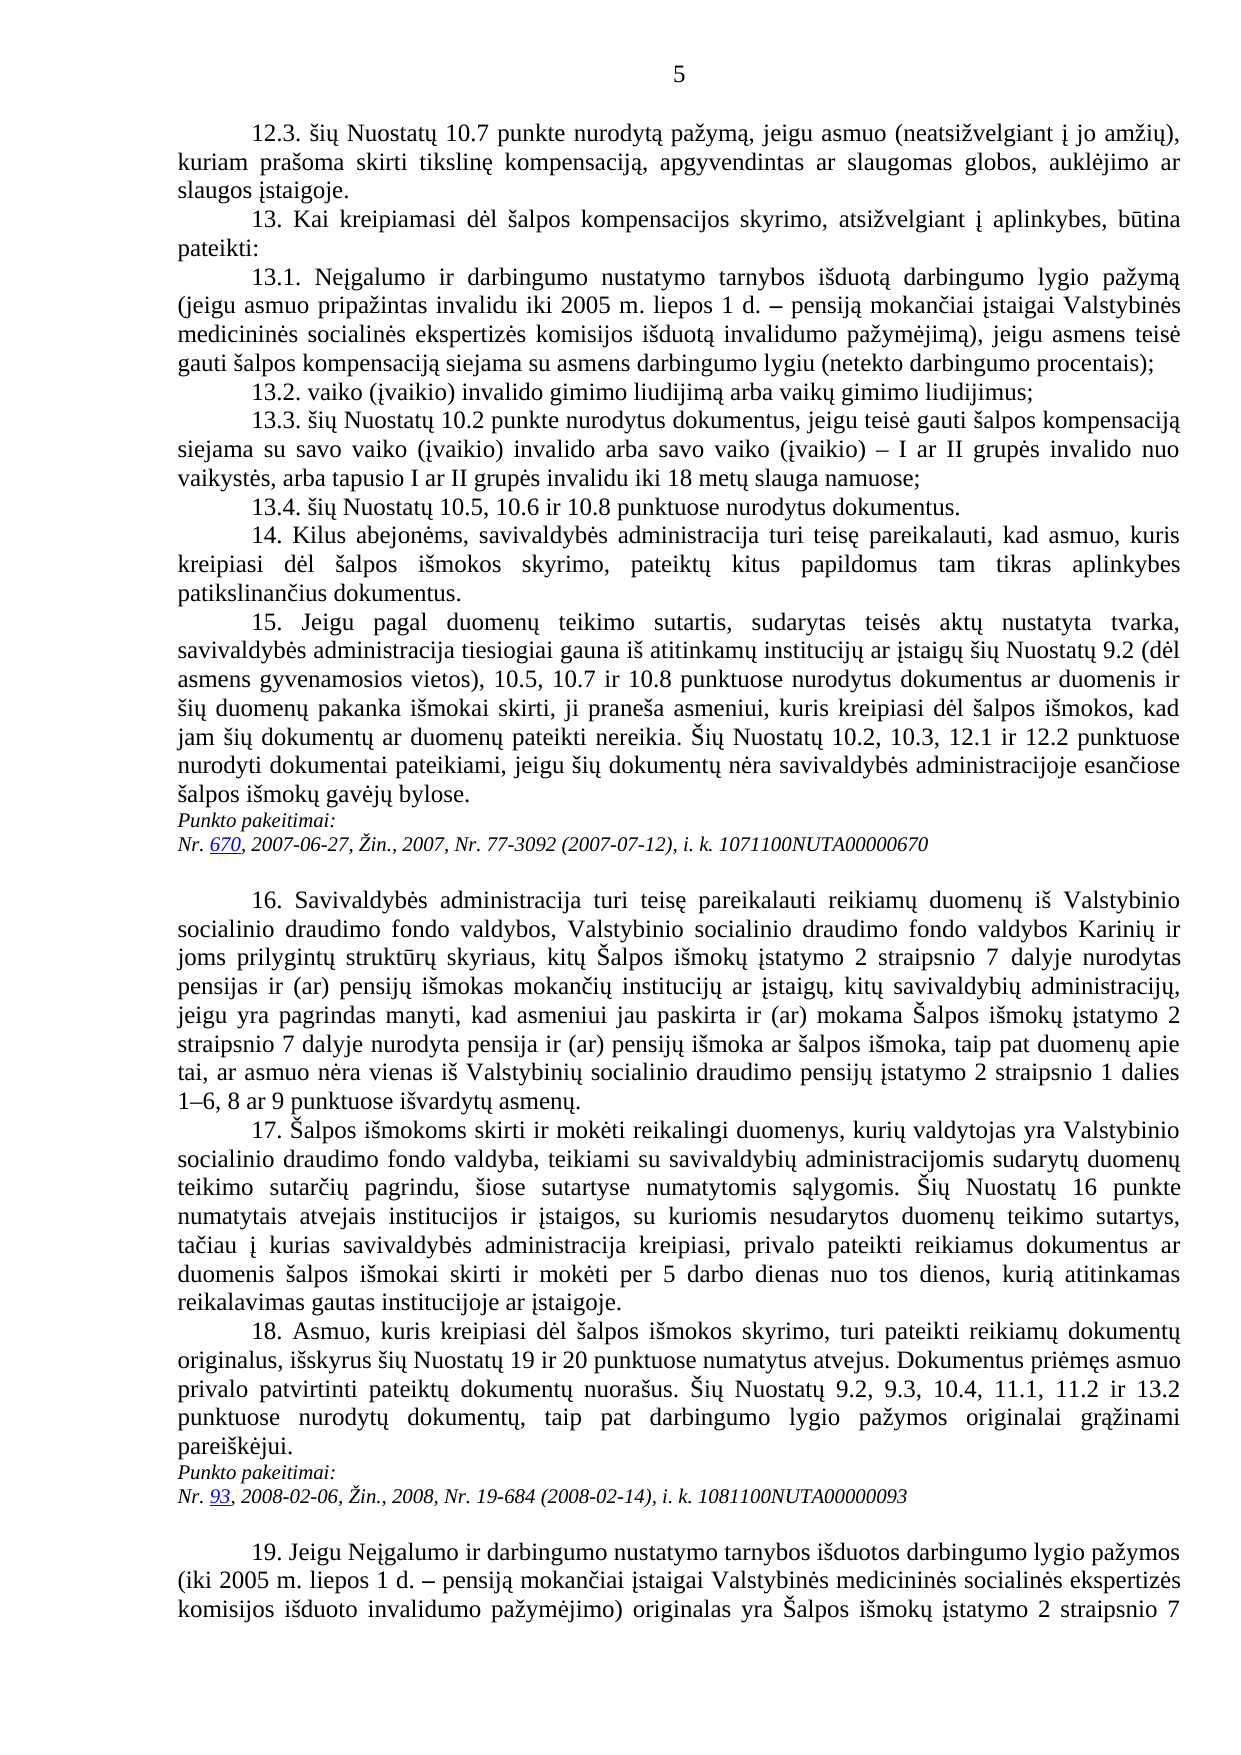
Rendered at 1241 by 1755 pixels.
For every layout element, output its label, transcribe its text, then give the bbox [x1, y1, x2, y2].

text 13.2. vaiko (įvaikio) invalido gimimo liudijimą arba vaikų gimimo liudijimus; [177, 377, 1181, 406]
text Punkto pakeitimai: [177, 808, 1181, 832]
text 15. Jeigu pagal duomenų teikimo sutartis, sudarytas teisės aktų nustatyta tvarka, savivaldybės administracija tiesiogiai gauna iš atitinkamų institucijų ar įstaigų šių Nuostatų 9.2 (dėl asmens gyvenamosios vietos), 10.5, 10.7 ir 10.8 punktuose nurodytus dokumentus ar duomenis ir šių duomenų pakanka išmokai skirti, ji praneša asmeniui, kuris kreipiasi dėl šalpos išmokos, kad jam šių dokumentų ar duomenų pateikti nereikia. Šių Nuostatų 10.2, 10.3, 12.1 ir 12.2 punktuose nurodyti dokumentai pateikiami, jeigu šių dokumentų nėra savivaldybės administracijoje esančiose šalpos išmokų gavėjų bylose. [177, 607, 1181, 808]
text Nr. 670, 2007-06-27, Žin., 2007, Nr. 77-3092 (2007-07-12), i. k. 1071100NUTA00000670 [177, 832, 1181, 856]
text 14. Kilus abejonėms, savivaldybės administracija turi teisę pareikalauti, kad asmuo, kuris kreipiasi dėl šalpos išmokos skyrimo, pateiktų kitus papildomus tam tikras aplinkybes patikslinančius dokumentus. [177, 521, 1181, 607]
text Nr. 93, 2008-02-06, Žin., 2008, Nr. 19-684 (2008-02-14), i. k. 1081100NUTA00000093 [177, 1484, 1181, 1508]
text 18. Asmuo, kuris kreipiasi dėl šalpos išmokos skyrimo, turi pateikti reikiamų dokumentų originalus, išskyrus šių Nuostatų 19 ir 20 punktuose numatytus atvejus. Dokumentus priėmęs asmuo privalo patvirtinti pateiktų dokumentų nuorašus. Šių Nuostatų 9.2, 9.3, 10.4, 11.1, 11.2 ir 13.2 punktuose nurodytų dokumentų, taip pat darbingumo lygio pažymos originalai grąžinami pareiškėjui. [177, 1316, 1181, 1460]
text 19. Jeigu Neįgalumo ir darbingumo nustatymo tarnybos išduotos darbingumo lygio pažymos (iki 2005 m. liepos 1 d. – pensiją mokančiai įstaigai Valstybinės medicininės socialinės ekspertizės komisijos išduoto invalidumo pažymėjimo) originalas yra Šalpos išmokų įstatymo 2 straipsnio 7 [177, 1537, 1181, 1623]
text Punkto pakeitimai: [177, 1460, 1181, 1484]
text 13.1. Neįgalumo ir darbingumo nustatymo tarnybos išduotą darbingumo lygio pažymą (jeigu asmuo pripažintas invalidu iki 2005 m. liepos 1 d. – pensiją mokančiai įstaigai Valstybinės medicininės socialinės ekspertizės komisijos išduotą invalidumo pažymėjimą), jeigu asmens teisė gauti šalpos kompensaciją siejama su asmens darbingumo lygiu (netekto darbingumo procentais); [177, 262, 1181, 377]
text 13.4. šių Nuostatų 10.5, 10.6 ir 10.8 punktuose nurodytus dokumentus. [177, 492, 1181, 521]
text 13. Kai kreipiamasi dėl šalpos kompensacijos skyrimo, atsižvelgiant į aplinkybes, būtina pateikti: [177, 204, 1181, 262]
text 12.3. šių Nuostatų 10.7 punkte nurodytą pažymą, jeigu asmuo (neatsižvelgiant į jo amžių), kuriam prašoma skirti tikslinę kompensaciją, apgyvendintas ar slaugomas globos, auklėjimo ar slaugos įstaigoje. [177, 118, 1181, 204]
text 17. Šalpos išmokoms skirti ir mokėti reikalingi duomenys, kurių valdytojas yra Valstybinio socialinio draudimo fondo valdyba, teikiami su savivaldybių administracijomis sudarytų duomenų teikimo sutarčių pagrindu, šiose sutartyse numatytomis sąlygomis. Šių Nuostatų 16 punkte numatytais atvejais institucijos ir įstaigos, su kuriomis nesudarytos duomenų teikimo sutartys, tačiau į kurias savivaldybės administracija kreipiasi, privalo pateikti reikiamus dokumentus ar duomenis šalpos išmokai skirti ir mokėti per 5 darbo dienas nuo tos dienos, kurią atitinkamas reikalavimas gautas institucijoje ar įstaigoje. [177, 1115, 1181, 1316]
text 16. Savivaldybės administracija turi teisę pareikalauti reikiamų duomenų iš Valstybinio socialinio draudimo fondo valdybos, Valstybinio socialinio draudimo fondo valdybos Karinių ir joms prilygintų struktūrų skyriaus, kitų Šalpos išmokų įstatymo 2 straipsnio 7 dalyje nurodytas pensijas ir (ar) pensijų išmokas mokančių institucijų ar įstaigų, kitų savivaldybių administracijų, jeigu yra pagrindas manyti, kad asmeniui jau paskirta ir (ar) mokama Šalpos išmokų įstatymo 2 straipsnio 7 dalyje nurodyta pensija ir (ar) pensijų išmoka ar šalpos išmoka, taip pat duomenų apie tai, ar asmuo nėra vienas iš Valstybinių socialinio draudimo pensijų įstatymo 2 straipsnio 1 dalies 1–6, 8 ar 9 punktuose išvardytų asmenų. [177, 885, 1181, 1115]
text 13.3. šių Nuostatų 10.2 punkte nurodytus dokumentus, jeigu teisė gauti šalpos kompensaciją siejama su savo vaiko (įvaikio) invalido arba savo vaiko (įvaikio) – I ar II grupės invalido nuo vaikystės, arba tapusio I ar II grupės invalidu iki 18 metų slauga namuose; [177, 406, 1181, 492]
